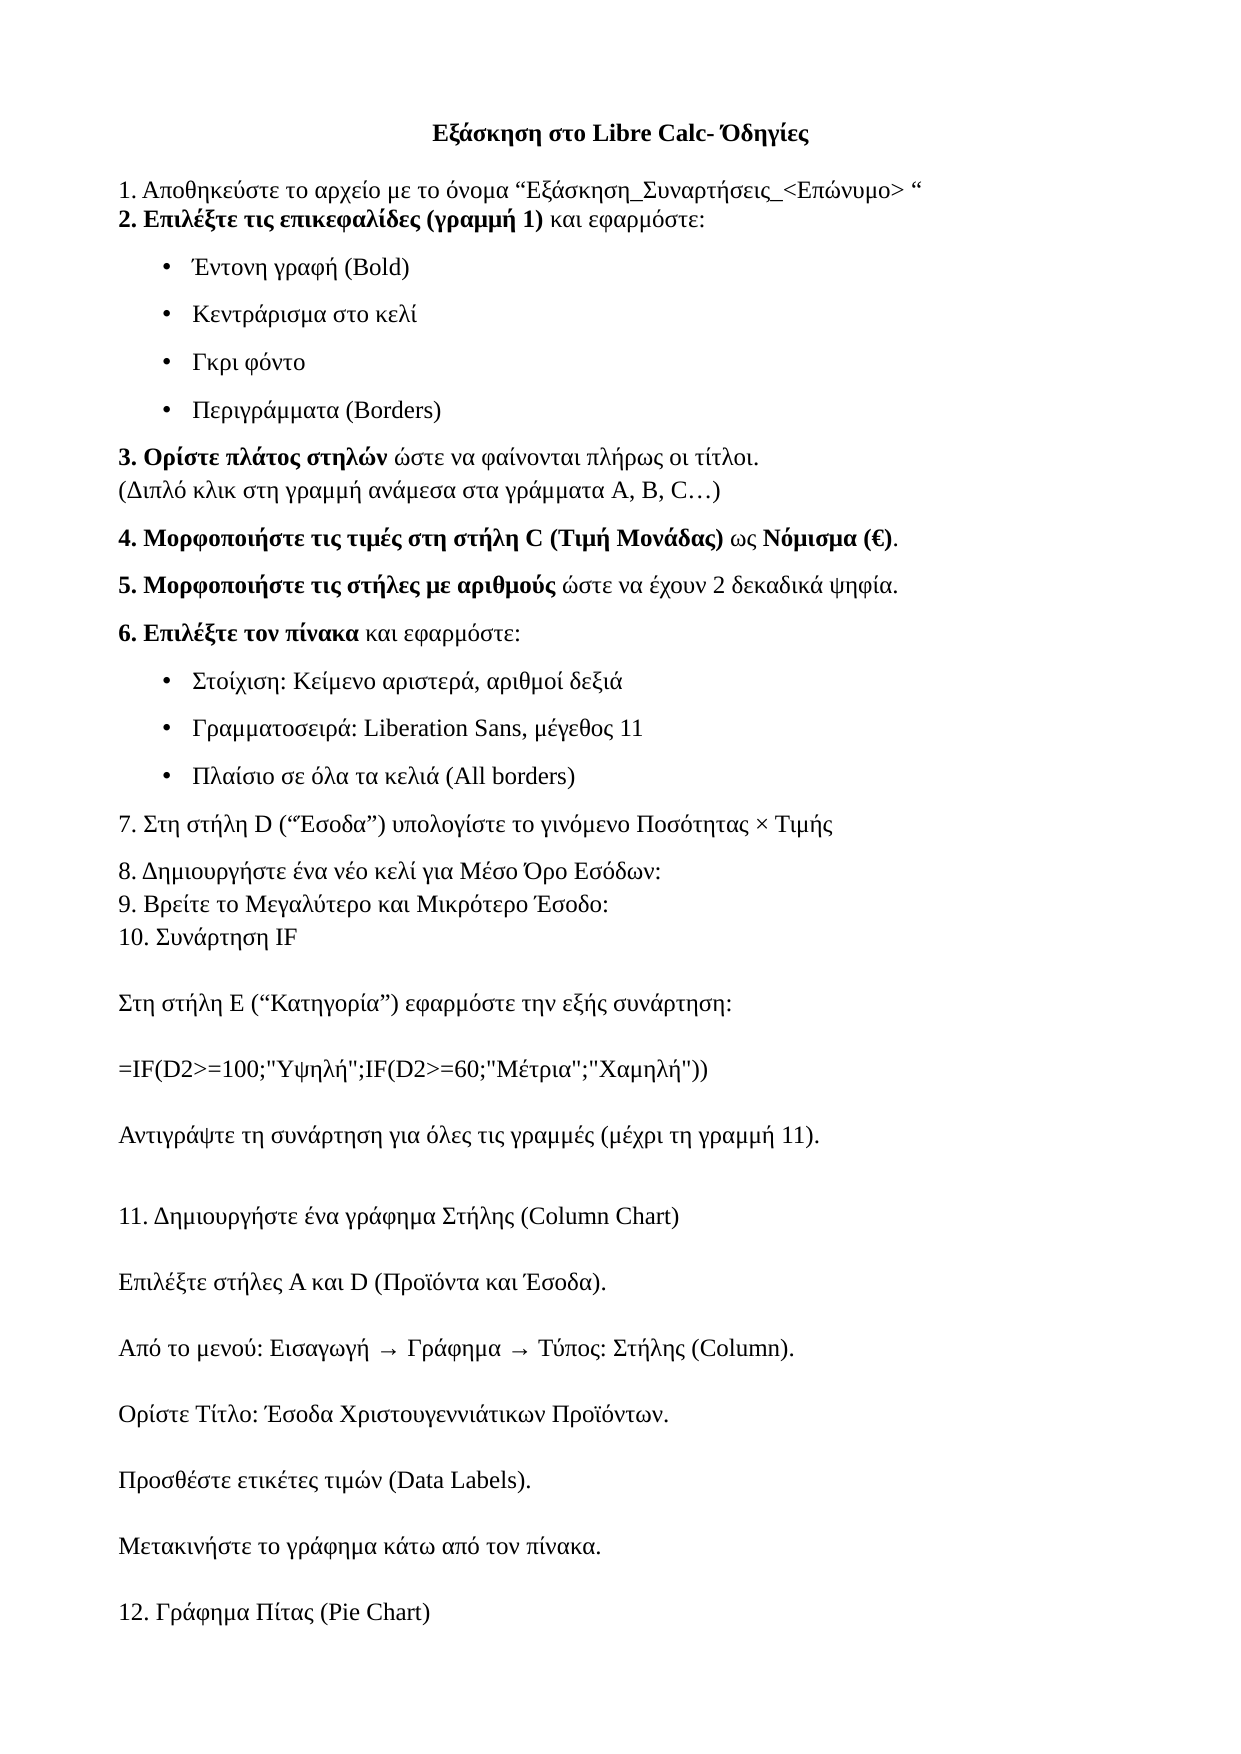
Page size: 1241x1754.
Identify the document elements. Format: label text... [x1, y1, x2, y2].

text 3. Ορίστε πλάτος στηλών ώστε να φαίνονται πλήρως οι τίτλοι. (Διπλό κλικ στη γραμμή ανάμεσα στα γράμματα A, B, C…) [118, 442, 1122, 504]
text 7. Στη στήλη D (“Έσοδα”) υπολογίστε το γινόμενο Ποσότητας × Τιμής [118, 809, 1122, 837]
list Έντονη γραφή (Bold) [162, 252, 1122, 281]
text 8. Δημιουργήστε ένα νέο κελί για Μέσο Όρο Εσόδων: 9. Βρείτε το Μεγαλύτερο και Μικρότερο Έσοδο: 10. Συνάρτηση IF Στη στήλη E (“Κατηγορία”) εφαρμόστε την εξής συνάρτηση: =IF(D2>=100;"Υψηλή";IF(D2>=60;"Μέτρια";"Χαμηλή")) Αντιγράψτε τη συνάρτηση για όλες τις γραμμές (μέχρι τη γραμμή 11). [118, 856, 1122, 1149]
list Γκρι φόντο [162, 347, 1122, 376]
text Εξάσκηση στο Libre Calc- Όδηγίες [118, 118, 1122, 147]
list Στοίχιση: Κείμενο αριστερά, αριθμοί δεξιά [162, 666, 1122, 694]
text 1. Αποθηκεύστε το αρχείο με το όνομα “Εξάσκηση_Συναρτήσεις_<Επώνυμο> “ [118, 176, 1122, 204]
text 2. Επιλέξτε τις επικεφαλίδες (γραμμή 1) και εφαρμόστε: [118, 204, 1122, 233]
text 1️1. Δημιουργήστε ένα γράφημα Στήλης (Column Chart) Επιλέξτε στήλες A και D (Προϊόντα και Έσοδα). Από το μενού: Εισαγωγή → Γράφημα → Τύπος: Στήλης (Column). Ορίστε Τίτλο: Έσοδα Χριστουγεννιάτικων Προϊόντων. Προσθέστε ετικέτες τιμών (Data Labels). Μετακινήστε το γράφημα κάτω από τον πίνακα. 12. Γράφημα Πίτας (Pie Chart) [118, 1168, 1122, 1626]
list Περιγράμματα (Borders) [162, 395, 1122, 423]
list Κεντράρισμα στο κελί [162, 299, 1122, 328]
text 5. Μορφοποιήστε τις στήλες με αριθμούς ώστε να έχουν 2 δεκαδικά ψηφία. [118, 571, 1122, 599]
list Πλαίσιο σε όλα τα κελιά (All borders) [162, 761, 1122, 790]
text 6. Επιλέξτε τον πίνακα και εφαρμόστε: [118, 618, 1122, 647]
text 4. Μορφοποιήστε τις τιμές στη στήλη C (Τιμή Μονάδας) ως Νόμισμα (€). [118, 523, 1122, 552]
list Γραμματοσειρά: Liberation Sans, μέγεθος 11 [162, 713, 1122, 742]
